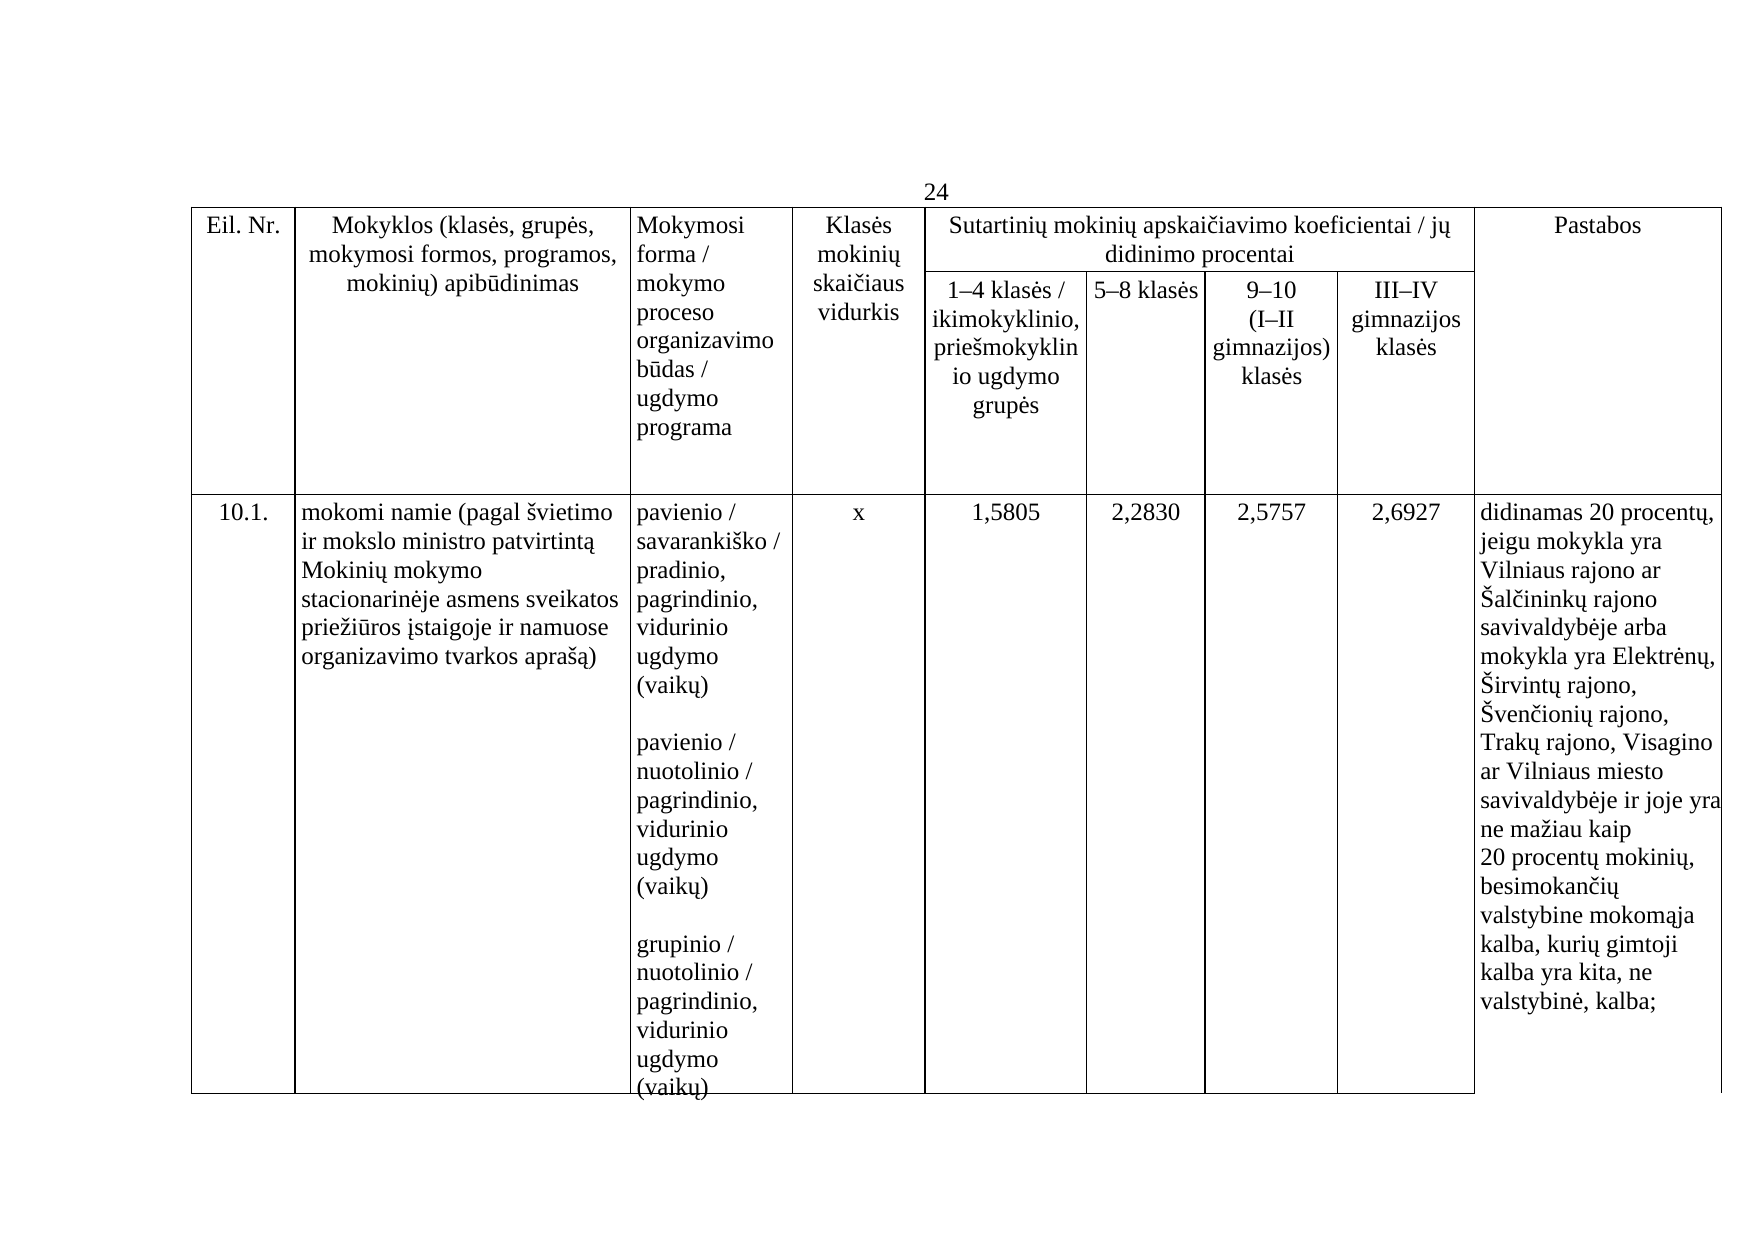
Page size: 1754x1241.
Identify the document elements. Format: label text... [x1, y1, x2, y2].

table_cell 2,2830 [1087, 495, 1204, 1093]
table_header Eil. Nr. [192, 208, 294, 493]
table_cell III–IV gimnazijos klasės [1338, 272, 1474, 493]
table_header Pastabos [1475, 208, 1721, 493]
table_cell 1,5805 [926, 495, 1086, 1093]
table_cell 2,6927 [1338, 495, 1474, 1093]
table_cell x [793, 495, 924, 1093]
table_cell 5–8 klasės [1087, 272, 1204, 493]
table_cell mokomi namie (pagal švietimo ir mokslo ministro patvirtintą Mokinių mokymo stacionarinėje asmens sveikatos priežiūros įstaigoje ir namuose organizavimo tvarkos aprašą) [296, 495, 630, 1093]
table_cell didinamas 20 procentų, jeigu mokykla yra Vilniaus rajono ar Šalčininkų rajono savivaldybėje arba mokykla yra Elektrėnų, Širvintų rajono, Švenčionių rajono, Trakų rajono, Visagino ar Vilniaus miesto savivaldybėje ir joje yra ne mažiau kaip 20 procentų mokinių, besimokančių valstybine mokomąja kalba, kurių gimtoji kalba yra kita, ne valstybinė, kalba; [1475, 495, 1721, 1093]
table_header Mokymosi forma / mokymo proceso organizavimo būdas / ugdymo programa [631, 208, 792, 493]
table_cell 9–10 (I–II gimnazijos) klasės [1206, 272, 1337, 493]
table_header Klasės mokinių skaičiaus vidurkis [793, 208, 924, 493]
table_header Sutartinių mokinių apskaičiavimo koeficientai / jų didinimo procentai [926, 208, 1474, 271]
table_cell pavienio / savarankiško / pradinio, pagrindinio, vidurinio ugdymo (vaikų) pavienio / nuotolinio / pagrindinio, vidurinio ugdymo (vaikų) grupinio / nuotolinio / pagrindinio, vidurinio ugdymo (vaikų) [631, 495, 792, 1093]
table_cell 2,5757 [1206, 495, 1337, 1093]
table_cell 10.1. [192, 495, 294, 1093]
table_cell 1–4 klasės / ikimokyklinio, priešmokyklinio ugdymo grupės [926, 272, 1086, 493]
table_header Mokyklos (klasės, grupės, mokymosi formos, programos, mokinių) apibūdinimas [296, 208, 630, 493]
